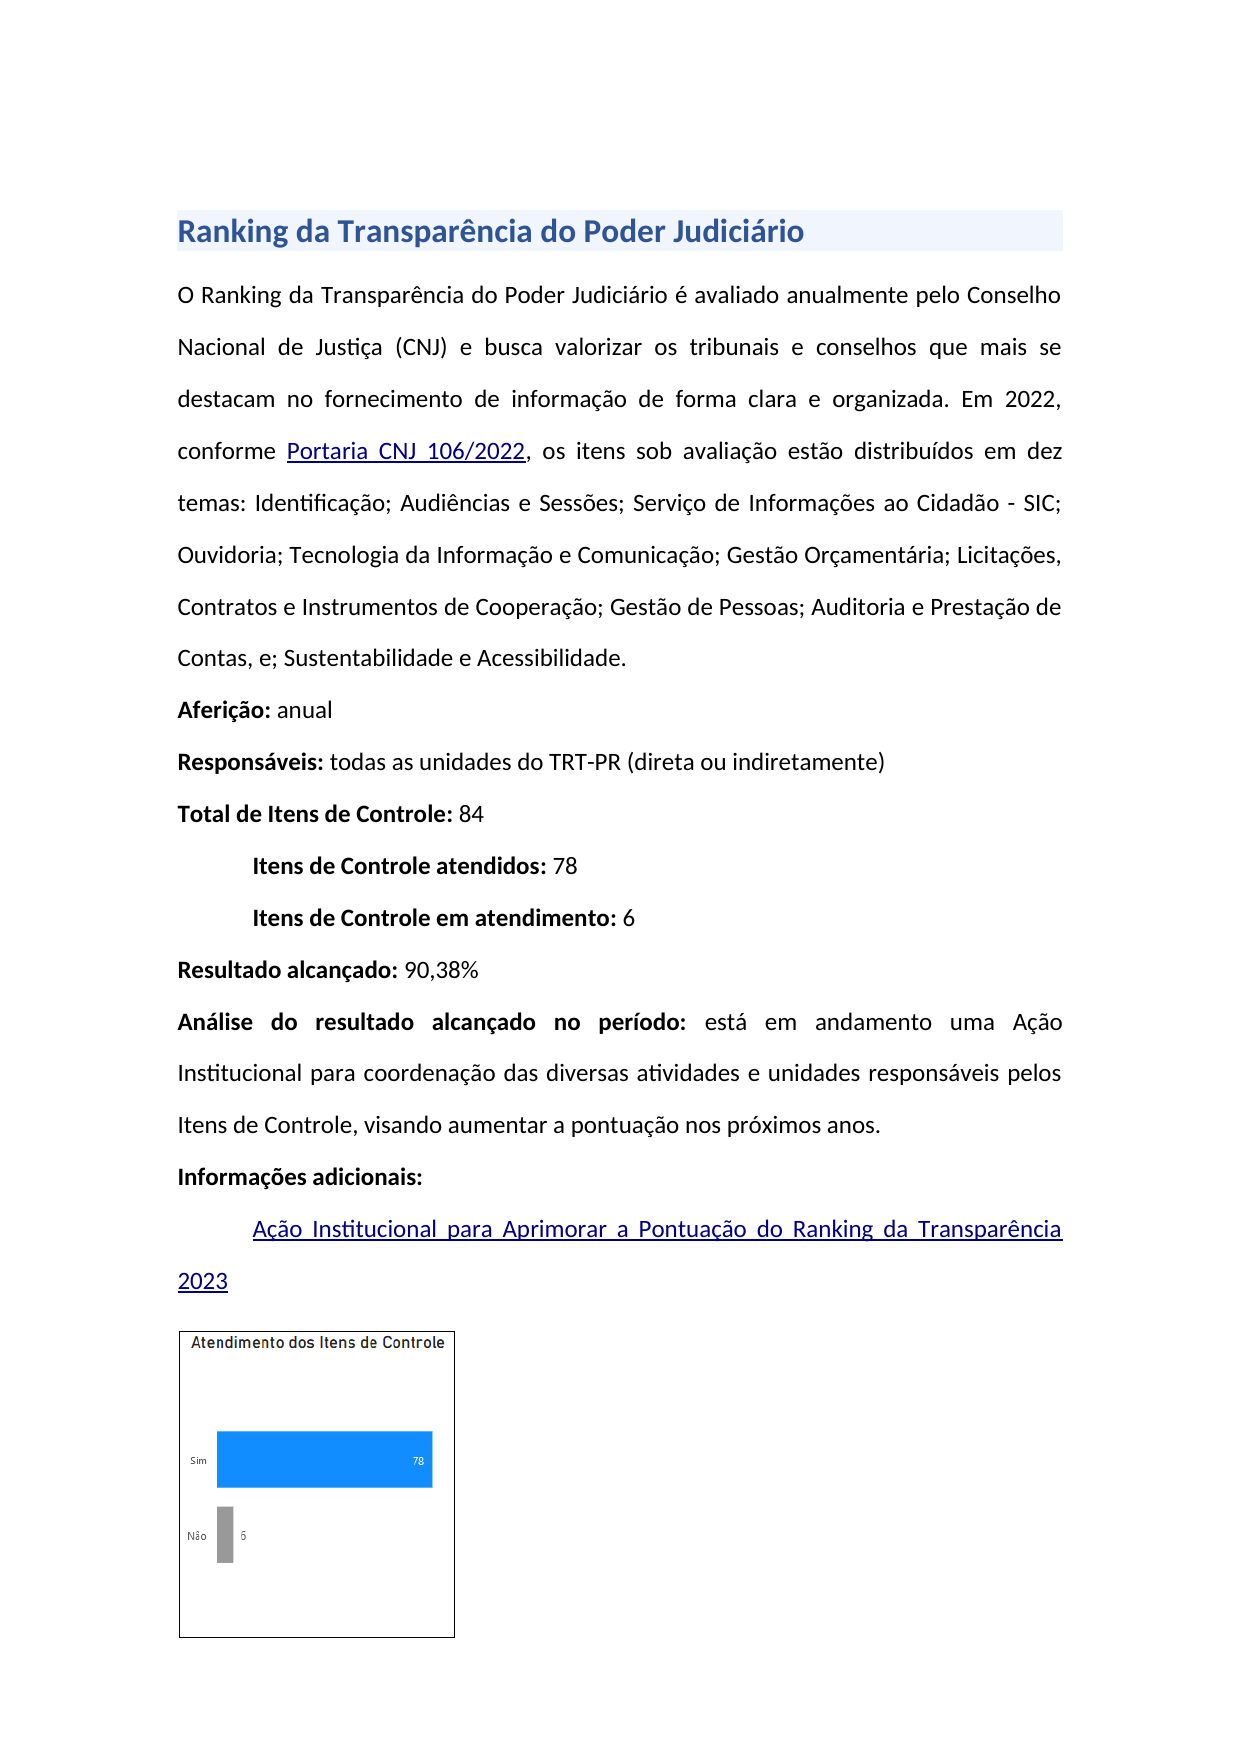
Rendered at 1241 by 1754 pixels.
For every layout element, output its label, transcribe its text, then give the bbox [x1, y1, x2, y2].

text Resultado alcançado: 90,38% [177, 954, 1063, 984]
text Total de Itens de Controle: 84 [177, 798, 1063, 829]
text Responsáveis: todas as unidades do TRT-PR (direta ou indiretamente) [177, 746, 1063, 777]
text Aferição: anual [177, 694, 1063, 725]
text Ação Institucional para Aprimorar a Pontuação do Ranking da Transparência 2023 [177, 1213, 1063, 1296]
text Análise do resultado alcançado no período: está em andamento uma Ação Institucional para coordenação das diversas atividades e unidades responsáveis pelos Itens de Controle, visando aumentar a pontuação nos próximos anos. [177, 1006, 1063, 1140]
text O Ranking da Transparência do Poder Judiciário é avaliado anualmente pelo Conselho Nacional de Justiça (CNJ) e busca valorizar os tribunais e conselhos que mais se destacam no fornecimento de informação de forma clara e organizada. Em 2022, conforme Portaria CNJ 106/2022, os itens sob avaliação estão distribuídos em dez temas: Identificação; Audiências e Sessões; Serviço de Informações ao Cidadão - SIC; Ouvidoria; Tecnologia da Informação e Comunicação; Gestão Orçamentária; Licitações, Contratos e Instrumentos de Cooperação; Gestão de Pessoas; Auditoria e Prestação de Contas, e; Sustentabilidade e Acessibilidade. [177, 279, 1063, 673]
text Informações adicionais: [177, 1161, 1063, 1192]
text Itens de Controle atendidos: 78 [252, 850, 1063, 881]
text Itens de Controle em atendimento: 6 [252, 902, 1063, 932]
subtitle Ranking da Transparência do Poder Judiciário [177, 210, 1063, 251]
